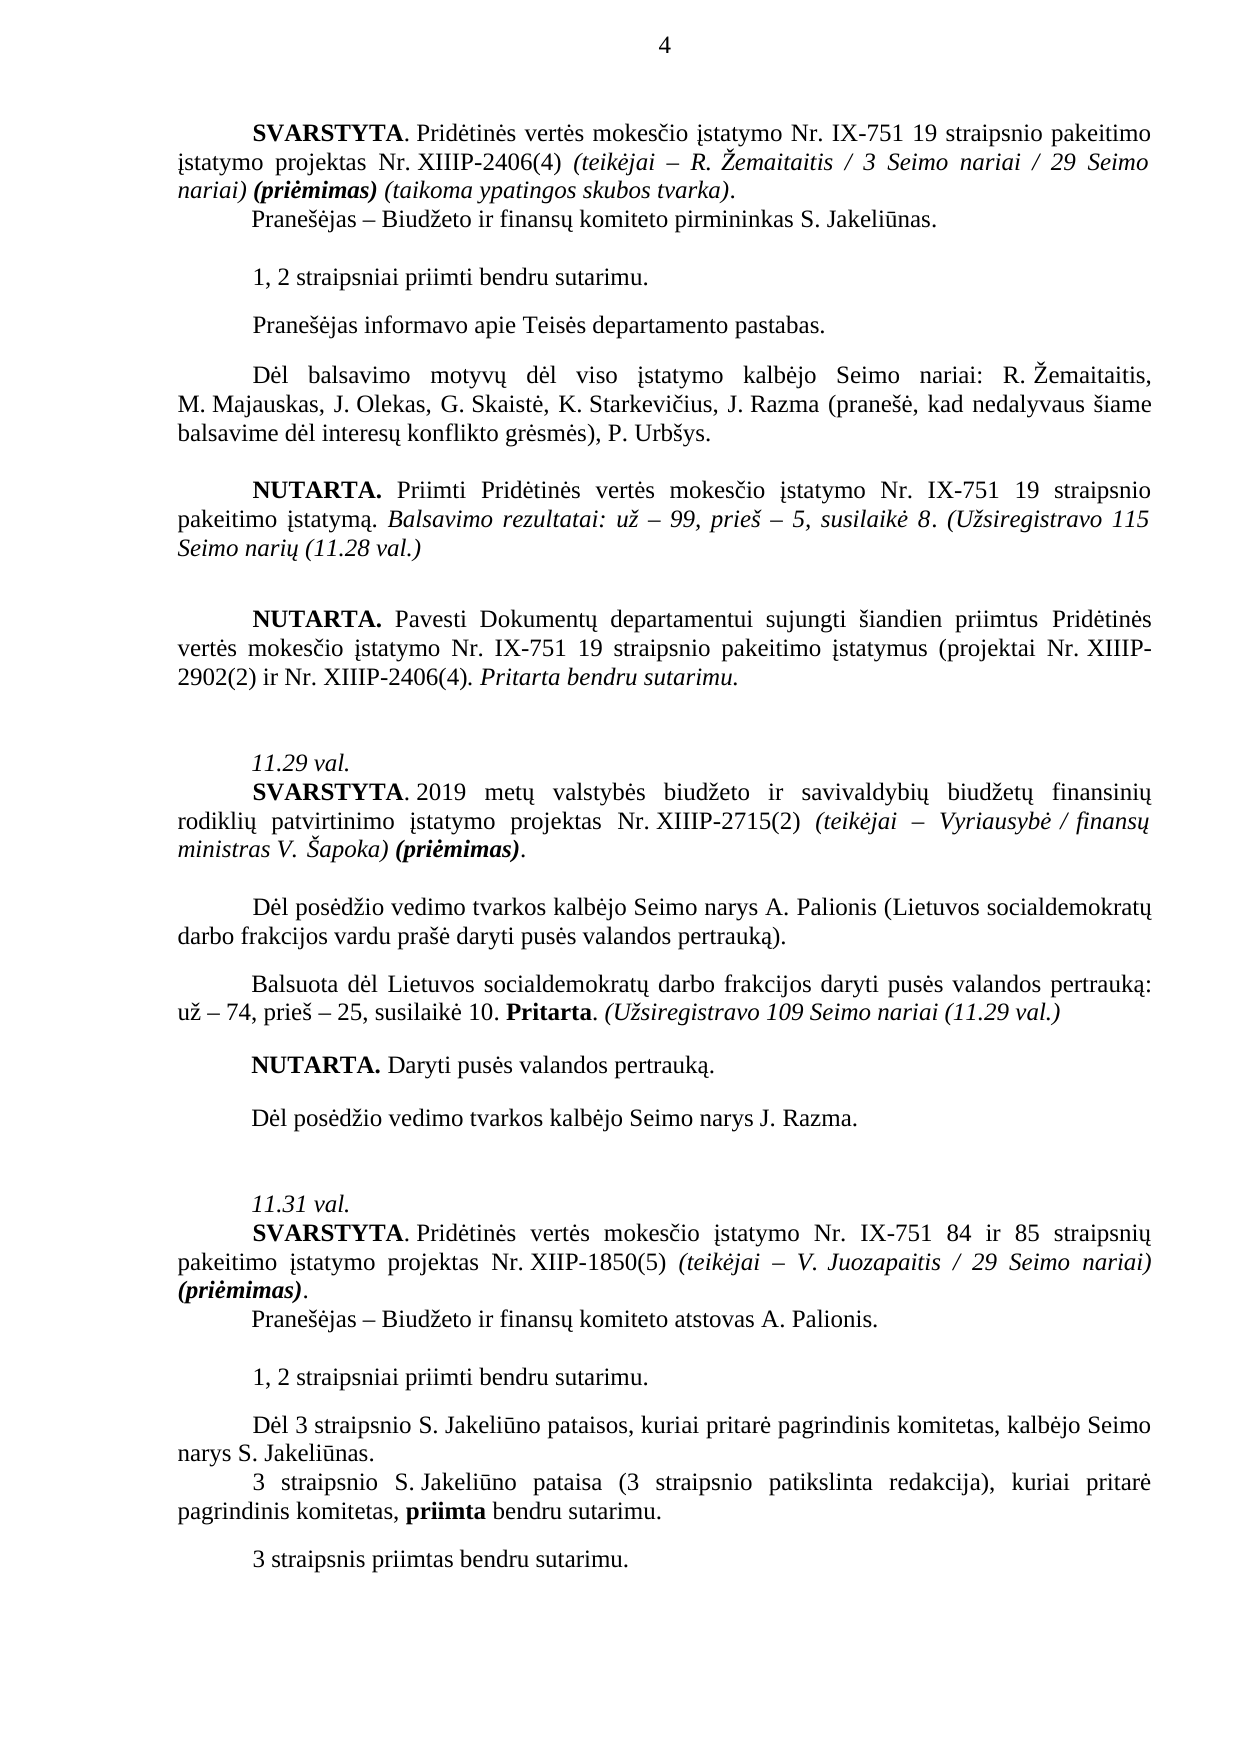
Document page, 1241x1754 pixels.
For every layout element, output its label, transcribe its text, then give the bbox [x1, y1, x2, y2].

text SVARSTYTA. Pridėtinės vertės mokesčio įstatymo Nr. IX-751 19 straipsnio pakeitimo įstatymo projektas Nr. XIIIP-2406(4) (teikėjai – R. Žemaitaitis / 3 Seimo nariai / 29 Seimo nariai) (priėmimas) (taikoma ypatingos skubos tvarka). [177, 118, 1152, 204]
text 1, 2 straipsniai priimti bendru sutarimu. [177, 1362, 1152, 1391]
text NUTARTA. Pavesti Dokumentų departamentui sujungti šiandien priimtus Pridėtinės vertės mokesčio įstatymo Nr. IX-751 19 straipsnio pakeitimo įstatymus (projektai Nr. XIIIP-2902(2) ir Nr. XIIIP-2406(4). Pritarta bendru sutarimu. [177, 604, 1152, 691]
text Dėl posėdžio vedimo tvarkos kalbėjo Seimo narys A. Palionis (Lietuvos socialdemokratų darbo frakcijos vardu prašė daryti pusės valandos pertrauką). [177, 892, 1152, 949]
text NUTARTA. Daryti pusės valandos pertrauką. [177, 1050, 1152, 1079]
text 11.29 val. [177, 748, 1152, 777]
text NUTARTA. Priimti Pridėtinės vertės mokesčio įstatymo Nr. IX-751 19 straipsnio pakeitimo įstatymą. Balsavimo rezultatai: už – 99, prieš – 5, susilaikė 8. (Užsiregistravo 115 Seimo narių (11.28 val.) [177, 475, 1152, 561]
text 11.31 val. [177, 1189, 1152, 1218]
text 3 straipsnis priimtas bendru sutarimu. [177, 1544, 1152, 1573]
text SVARSTYTA. 2019 metų valstybės biudžeto ir savivaldybių biudžetų finansinių rodiklių patvirtinimo įstatymo projektas Nr. XIIIP-2715(2) (teikėjai – Vyriausybė / finansų ministras V. Šapoka) (priėmimas). [177, 777, 1152, 863]
text Balsuota dėl Lietuvos socialdemokratų darbo frakcijos daryti pusės valandos pertrauką: už – 74, prieš – 25, susilaikė 10. Pritarta. (Užsiregistravo 109 Seimo nariai (11.29 val.) [177, 969, 1152, 1026]
text SVARSTYTA. Pridėtinės vertės mokesčio įstatymo Nr. IX-751 84 ir 85 straipsnių pakeitimo įstatymo projektas Nr. XIIP-1850(5) (teikėjai – V. Juozapaitis / 29 Seimo nariai) (priėmimas). [177, 1218, 1152, 1304]
text Dėl posėdžio vedimo tvarkos kalbėjo Seimo narys J. Razma. [177, 1103, 1152, 1132]
text 3 straipsnio S. Jakeliūno pataisa (3 straipsnio patikslinta redakcija), kuriai pritarė pagrindinis komitetas, priimta bendru sutarimu. [177, 1467, 1152, 1525]
text Pranešėjas – Biudžeto ir finansų komiteto atstovas A. Palionis. [177, 1304, 1152, 1333]
text 1, 2 straipsniai priimti bendru sutarimu. [177, 262, 1152, 291]
text Dėl balsavimo motyvų dėl viso įstatymo kalbėjo Seimo nariai: R. Žemaitaitis, M. Majauskas, J. Olekas, G. Skaistė, K. Starkevičius, J. Razma (pranešė, kad nedalyvaus šiame balsavime dėl interesų konflikto grėsmės), P. Urbšys. [177, 360, 1152, 446]
text Pranešėjas – Biudžeto ir finansų komiteto pirmininkas S. Jakeliūnas. [177, 204, 1152, 233]
text Dėl 3 straipsnio S. Jakeliūno pataisos, kuriai pritarė pagrindinis komitetas, kalbėjo Seimo narys S. Jakeliūnas. [177, 1410, 1152, 1467]
text Pranešėjas informavo apie Teisės departamento pastabas. [177, 310, 1152, 338]
